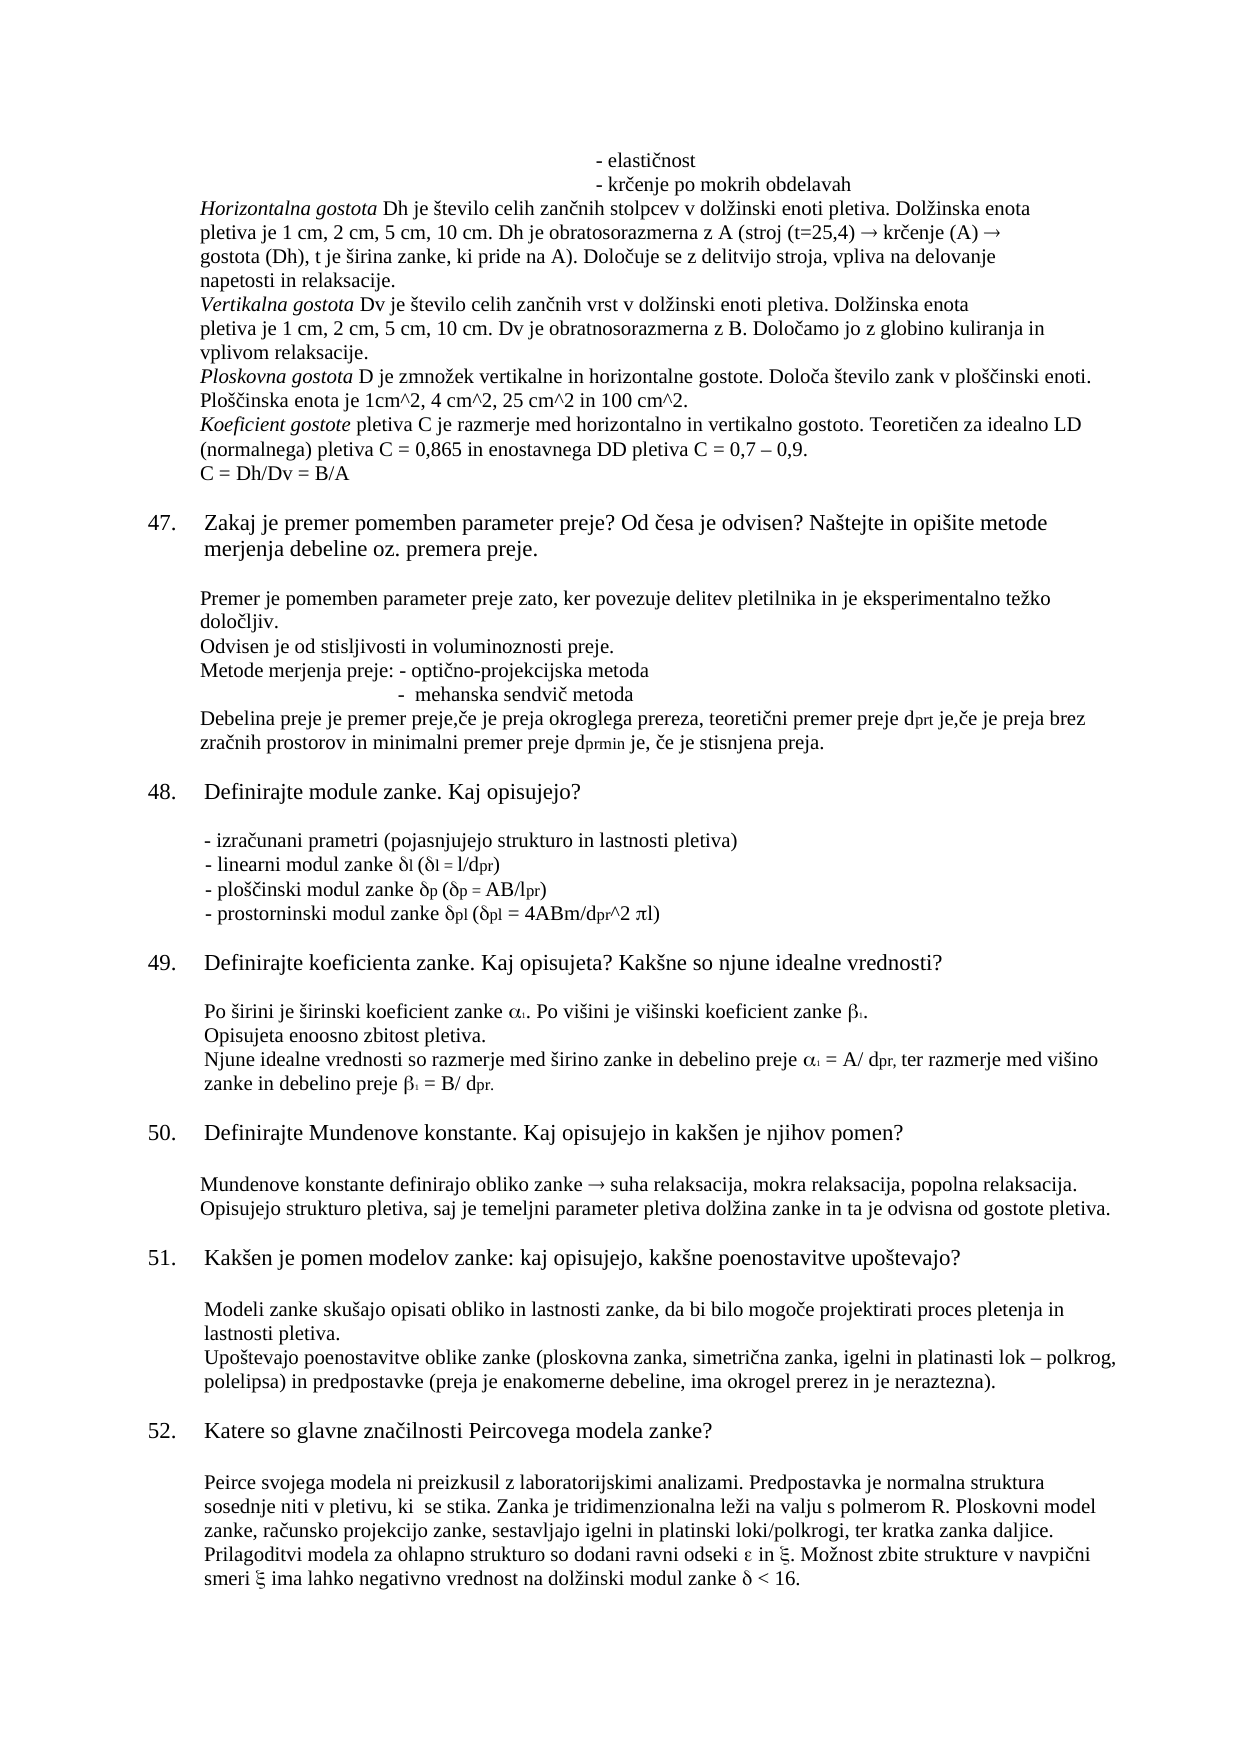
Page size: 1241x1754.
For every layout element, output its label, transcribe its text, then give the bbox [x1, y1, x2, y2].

text določljiv. [148, 609, 1122, 633]
text Debelina preje je premer preje,če je preja okroglega prereza, teoretični premer preje dprt je,če je preja brez [148, 706, 1122, 730]
text Upoštevajo poenostavitve oblike zanke (ploskovna zanka, simetrična zanka, igelni in platinasti lok – polkrog, polelipsa) in predpostavke (preja je enakomerne debeline, ima okrogel prerez in je neraztezna). [204, 1345, 1122, 1393]
text (normalnega) pletiva C = 0,865 in enostavnega DD pletiva C = 0,7 – 0,9. [148, 436, 1122, 461]
text Ploskovna gostota D je zmnožek vertikalne in horizontalne gostote. Določa število zank v ploščinski enoti. [148, 364, 1122, 388]
text napetosti in relaksacije. [148, 268, 1122, 292]
text Ploščinska enota je 1cm^2, 4 cm^2, 25 cm^2 in 100 cm^2. [148, 388, 1122, 412]
text - mehanska sendvič metoda [148, 682, 1122, 706]
text C = Dh/Dv = B/A [148, 461, 1122, 484]
text - linearni modul zanke l (l = l/dpr) [148, 852, 1122, 876]
text Odvisen je od stisljivosti in voluminoznosti preje. [148, 633, 1122, 658]
text - krčenje po mokrih obdelavah [148, 172, 1122, 196]
list Kakšen je pomen modelov zanke: kaj opisujejo, kakšne poenostavitve upoštevajo? [148, 1244, 1122, 1271]
text Modeli zanke skušajo opisati obliko in lastnosti zanke, da bi bilo mogoče projektirati proces pletenja in lastnosti pletiva. [204, 1297, 1122, 1345]
text Mundenove konstante definirajo obliko zanke  suha relaksacija, mokra relaksacija, popolna relaksacija. [148, 1172, 1122, 1196]
text Premer je pomemben parameter preje zato, ker povezuje delitev pletilnika in je eksperimentalno težko [148, 585, 1122, 609]
text Po širini je širinski koeficient zanke 1. Po višini je višinski koeficient zanke 1. [204, 999, 1122, 1023]
text - prostorninski modul zanke pl (pl = 4ABm/dpr^2 l) [148, 901, 1122, 924]
text - ploščinski modul zanke p (p = AB/lpr) [148, 876, 1122, 901]
text vplivom relaksacije. [148, 340, 1122, 364]
text Horizontalna gostota Dh je število celih zančnih stolpcev v dolžinski enoti pletiva. Dolžinska enota [148, 196, 1122, 220]
list Definirajte module zanke. Kaj opisujejo? [148, 778, 1122, 804]
text pletiva je 1 cm, 2 cm, 5 cm, 10 cm. Dh je obratosorazmerna z A (stroj (t=25,4)  krčenje (A)  [148, 220, 1122, 244]
text Vertikalna gostota Dv je število celih zančnih vrst v dolžinski enoti pletiva. Dolžinska enota [148, 292, 1122, 316]
list Zakaj je premer pomemben parameter preje? Od česa je odvisen? Naštejte in opišite metode merjenja debeline oz. premera preje. [148, 509, 1122, 561]
text Peirce svojega modela ni preizkusil z laboratorijskimi analizami. Predpostavka je normalna struktura sosednje niti v pletivu, ki se stika. Zanka je tridimenzionalna leži na valju s polmerom R. Ploskovni model zanke, računsko projekcijo zanke, sestavljajo igelni in platinski loki/polkrogi, ter kratka zanka daljice. Prilagoditvi modela za ohlapno strukturo so dodani ravni odseki  in . Možnost zbite strukture v navpični smeri  ima lahko negativno vrednost na dolžinski modul zanke  < 16. [204, 1470, 1122, 1590]
list Katere so glavne značilnosti Peircovega modela zanke? [148, 1417, 1122, 1444]
text - elastičnost [148, 148, 1122, 172]
text gostota (Dh), t je širina zanke, ki pride na A). Določuje se z delitvijo stroja, vpliva na delovanje [148, 244, 1122, 268]
text pletiva je 1 cm, 2 cm, 5 cm, 10 cm. Dv je obratnosorazmerna z B. Določamo jo z globino kuliranja in [148, 316, 1122, 340]
text Opisujeta enoosno zbitost pletiva. [204, 1023, 1122, 1047]
text Njune idealne vrednosti so razmerje med širino zanke in debelino preje 1 = A/ dpr, ter razmerje med višino zanke in debelino preje 1 = B/ dpr. [204, 1047, 1122, 1095]
list Definirajte Mundenove konstante. Kaj opisujejo in kakšen je njihov pomen? [148, 1119, 1122, 1146]
text Metode merjenja preje: - optično-projekcijska metoda [148, 658, 1122, 682]
text zračnih prostorov in minimalni premer preje dprmin je, če je stisnjena preja. [148, 730, 1122, 754]
text - izračunani prametri (pojasnjujejo strukturo in lastnosti pletiva) [204, 828, 1122, 852]
text Koeficient gostote pletiva C je razmerje med horizontalno in vertikalno gostoto. Teoretičen za idealno LD [148, 412, 1122, 436]
list Definirajte koeficienta zanke. Kaj opisujeta? Kakšne so njune idealne vrednosti? [148, 949, 1122, 975]
text Opisujejo strukturo pletiva, saj je temeljni parameter pletiva dolžina zanke in ta je odvisna od gostote pletiva. [148, 1196, 1122, 1220]
